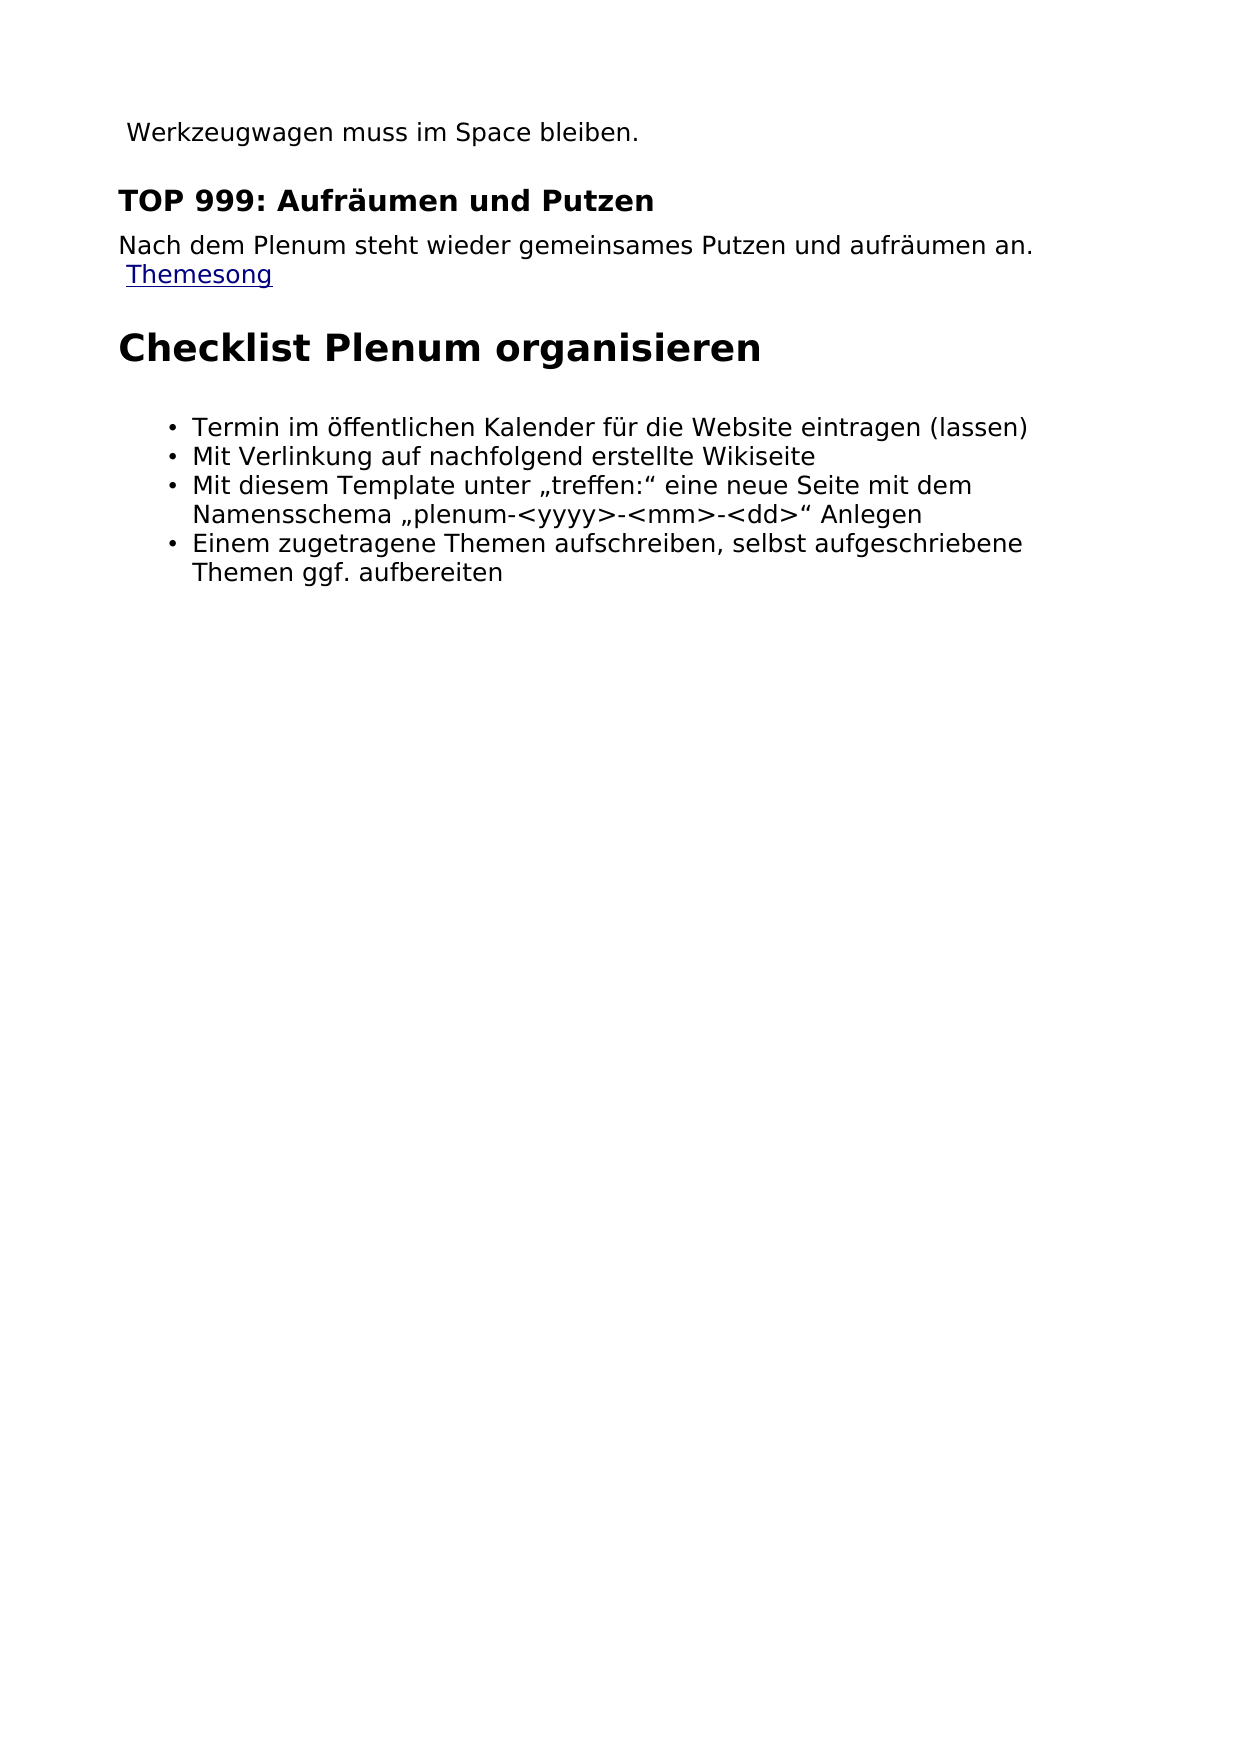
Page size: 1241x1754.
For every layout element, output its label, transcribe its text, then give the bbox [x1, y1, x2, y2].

list Mit Verlinkung auf nachfolgend erstellte Wikiseite [177, 442, 1122, 471]
subtitle TOP 999: Aufräumen und Putzen [118, 185, 1122, 219]
list Einem zugetragene Themen aufschreiben, selbst aufgeschriebene Themen ggf. aufbereiten [177, 529, 1122, 588]
list Termin im öffentlichen Kalender für die Website eintragen (lassen) [177, 413, 1122, 442]
subtitle Checklist Plenum organisieren [118, 327, 1122, 371]
text Nach dem Plenum steht wieder gemeinsames Putzen und aufräumen an. Themesong [118, 231, 1122, 289]
list Mit diesem Template unter „treffen:“ eine neue Seite mit dem Namensschema „plenum-<yyyy>-<mm>-<dd>“ Anlegen [177, 471, 1122, 529]
text Werkzeugwagen muss im Space bleiben. [118, 118, 1122, 147]
